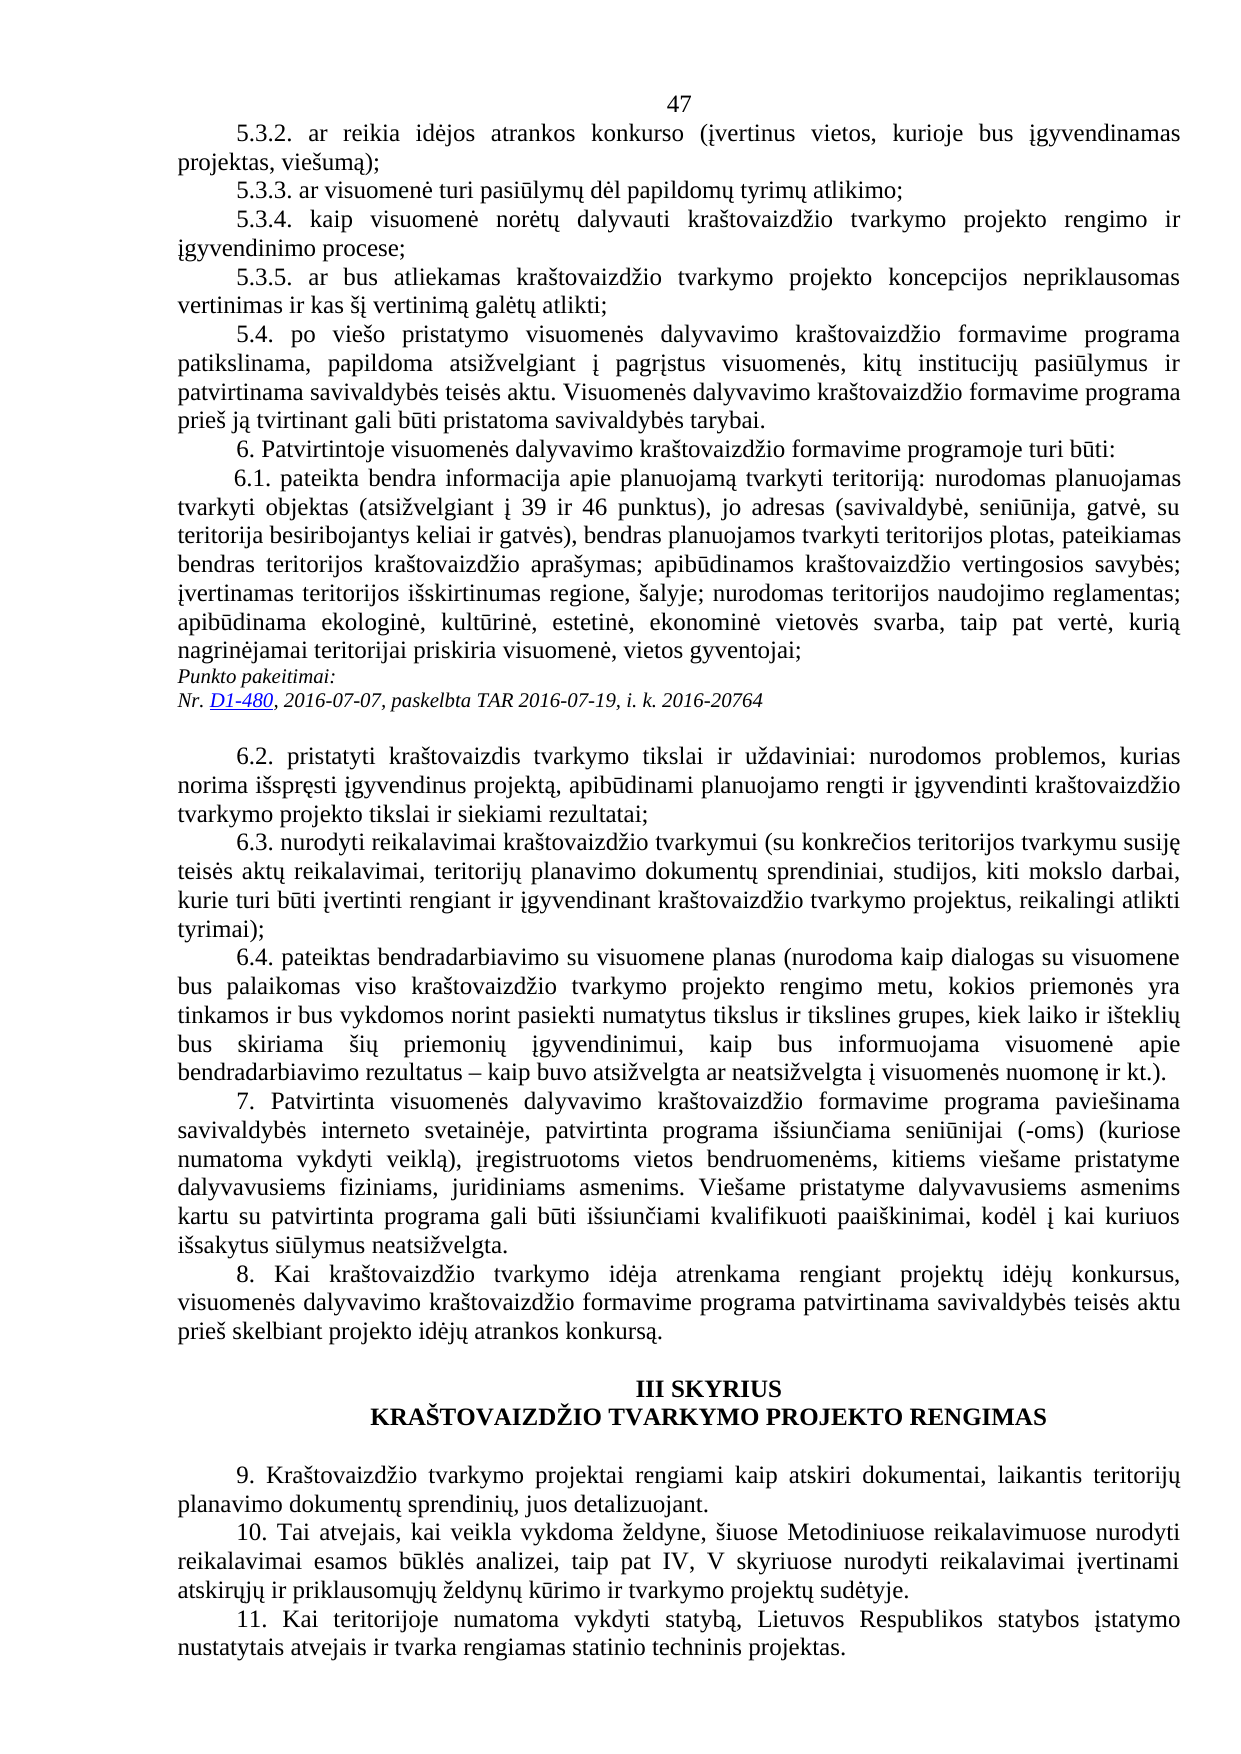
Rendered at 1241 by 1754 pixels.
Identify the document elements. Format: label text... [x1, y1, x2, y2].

text 7. Patvirtinta visuomenės dalyvavimo kraštovaizdžio formavime programa paviešinama savivaldybės interneto svetainėje, patvirtinta programa išsiunčiama seniūnijai (-oms) (kuriose numatoma vykdyti veiklą), įregistruotoms vietos bendruomenėms, kitiems viešame pristatyme dalyvavusiems fiziniams, juridiniams asmenims. Viešame pristatyme dalyvavusiems asmenims kartu su patvirtinta programa gali būti išsiunčiami kvalifikuoti paaiškinimai, kodėl į kai kuriuos išsakytus siūlymus neatsižvelgta. [177, 1086, 1181, 1259]
text 6.3. nurodyti reikalavimai kraštovaizdžio tvarkymui (su konkrečios teritorijos tvarkymu susiję teisės aktų reikalavimai, teritorijų planavimo dokumentų sprendiniai, studijos, kiti mokslo darbai, kurie turi būti įvertinti rengiant ir įgyvendinant kraštovaizdžio tvarkymo projektus, reikalingi atlikti tyrimai); [177, 827, 1181, 942]
text 5.4. po viešo pristatymo visuomenės dalyvavimo kraštovaizdžio formavime programa patikslinama, papildoma atsižvelgiant į pagrįstus visuomenės, kitų institucijų pasiūlymus ir patvirtinama savivaldybės teisės aktu. Visuomenės dalyvavimo kraštovaizdžio formavime programa prieš ją tvirtinant gali būti pristatoma savivaldybės tarybai. [177, 319, 1181, 434]
text 5.3.2. ar reikia idėjos atrankos konkurso (įvertinus vietos, kurioje bus įgyvendinamas projektas, viešumą); [177, 118, 1181, 176]
text Nr. D1-480, 2016-07-07, paskelbta TAR 2016-07-19, i. k. 2016-20764 [177, 688, 1181, 712]
text 11. Kai teritorijoje numatoma vykdyti statybą, Lietuvos Respublikos statybos įstatymo nustatytais atvejais ir tvarka rengiamas statinio techninis projektas. [177, 1604, 1181, 1661]
text 6.1. pateikta bendra informacija apie planuojamą tvarkyti teritoriją: nurodomas planuojamas tvarkyti objektas (atsižvelgiant į 39 ir 46 punktus), jo adresas (savivaldybė, seniūnija, gatvė, su teritorija besiribojantys keliai ir gatvės), bendras planuojamos tvarkyti teritorijos plotas, pateikiamas bendras teritorijos kraštovaizdžio aprašymas; apibūdinamos kraštovaizdžio vertingosios savybės; įvertinamas teritorijos išskirtinumas regione, šalyje; nurodomas teritorijos naudojimo reglamentas; apibūdinama ekologinė, kultūrinė, estetinė, ekonominė vietovės svarba, taip pat vertė, kurią nagrinėjamai teritorijai priskiria visuomenė, vietos gyventojai; [177, 463, 1181, 664]
text 5.3.3. ar visuomenė turi pasiūlymų dėl papildomų tyrimų atlikimo; [177, 176, 1181, 204]
text 8. Kai kraštovaizdžio tvarkymo idėja atrenkama rengiant projektų idėjų konkursus, visuomenės dalyvavimo kraštovaizdžio formavime programa patvirtinama savivaldybės teisės aktu prieš skelbiant projekto idėjų atrankos konkursą. [177, 1259, 1181, 1345]
text Punkto pakeitimai: [177, 664, 1181, 688]
text 10. Tai atvejais, kai veikla vykdoma želdyne, šiuose Metodiniuose reikalavimuose nurodyti reikalavimai esamos būklės analizei, taip pat IV, V skyriuose nurodyti reikalavimai įvertinami atskirųjų ir priklausomųjų želdynų kūrimo ir tvarkymo projektų sudėtyje. [177, 1517, 1181, 1604]
text 6.2. pristatyti kraštovaizdis tvarkymo tikslai ir uždaviniai: nurodomos problemos, kurias norima išspręsti įgyvendinus projektą, apibūdinami planuojamo rengti ir įgyvendinti kraštovaizdžio tvarkymo projekto tikslai ir siekiami rezultatai; [177, 741, 1181, 827]
text 9. Kraštovaizdžio tvarkymo projektai rengiami kaip atskiri dokumentai, laikantis teritorijų planavimo dokumentų sprendinių, juos detalizuojant. [177, 1460, 1181, 1517]
text 5.3.5. ar bus atliekamas kraštovaizdžio tvarkymo projekto koncepcijos nepriklausomas vertinimas ir kas šį vertinimą galėtų atlikti; [177, 262, 1181, 319]
text KRAŠTOVAIZDŽIO TVARKYMO PROJEKTO RENGIMAS [177, 1402, 1181, 1431]
text III SKYRIUS [177, 1374, 1181, 1402]
text 6.4. pateiktas bendradarbiavimo su visuomene planas (nurodoma kaip dialogas su visuomene bus palaikomas viso kraštovaizdžio tvarkymo projekto rengimo metu, kokios priemonės yra tinkamos ir bus vykdomos norint pasiekti numatytus tikslus ir tikslines grupes, kiek laiko ir išteklių bus skiriama šių priemonių įgyvendinimui, kaip bus informuojama visuomenė apie bendradarbiavimo rezultatus – kaip buvo atsižvelgta ar neatsižvelgta į visuomenės nuomonę ir kt.). [177, 942, 1181, 1086]
text 6. Patvirtintoje visuomenės dalyvavimo kraštovaizdžio formavime programoje turi būti: [177, 434, 1181, 463]
text 5.3.4. kaip visuomenė norėtų dalyvauti kraštovaizdžio tvarkymo projekto rengimo ir įgyvendinimo procese; [177, 204, 1181, 262]
